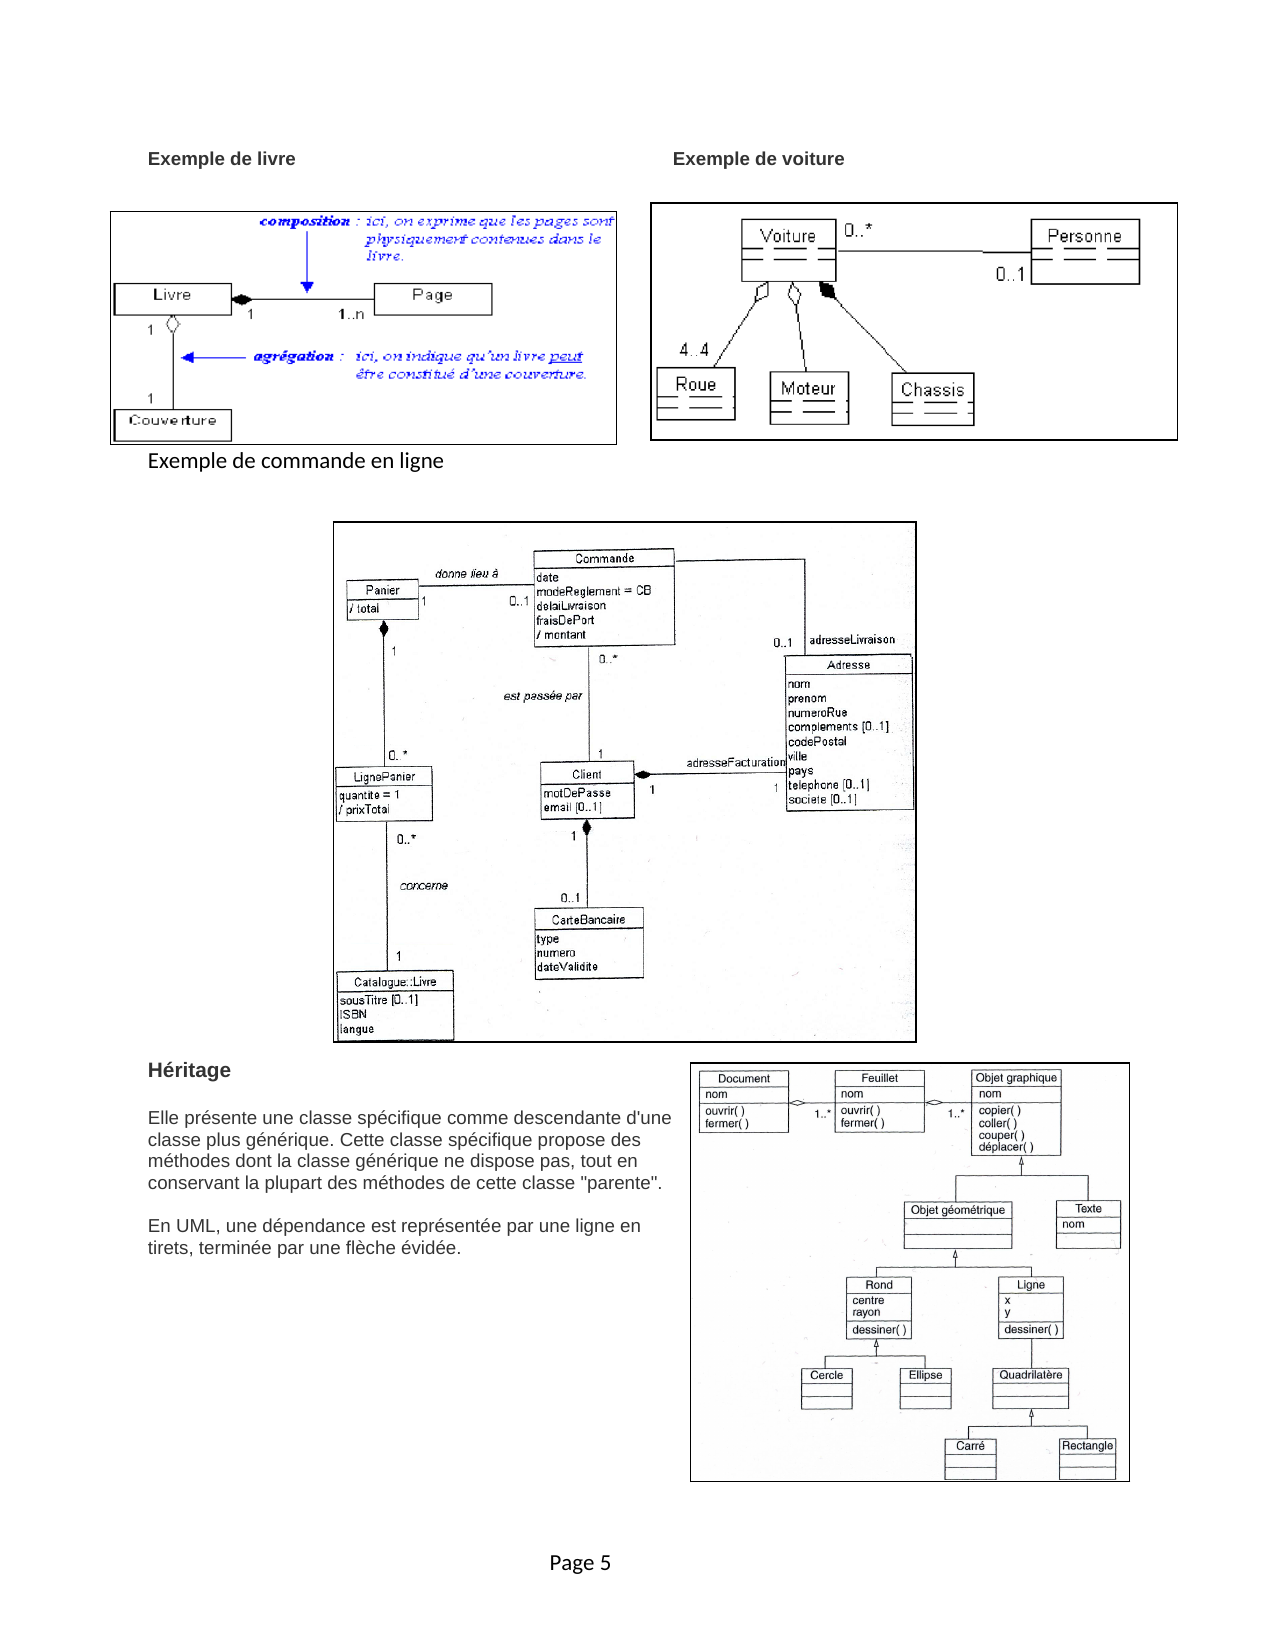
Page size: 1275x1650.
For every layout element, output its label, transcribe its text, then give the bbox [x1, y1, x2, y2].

text Héritage [148, 1058, 1127, 1082]
text Exemple de commande en ligne [148, 194, 1127, 474]
subtitle Exemple de livre Exemple de voiture [148, 148, 1127, 169]
text Elle présente une classe spécifique comme descendante d'une classe plus générique. Cette classe spécifique propose des méthodes dont la classe générique ne dispose pas, tout en conservant la plupart des méthodes de cette classe "parente". En UML, une dépendance est représentée par une ligne en tirets, terminée par une flèche évidée. [148, 1107, 690, 1258]
